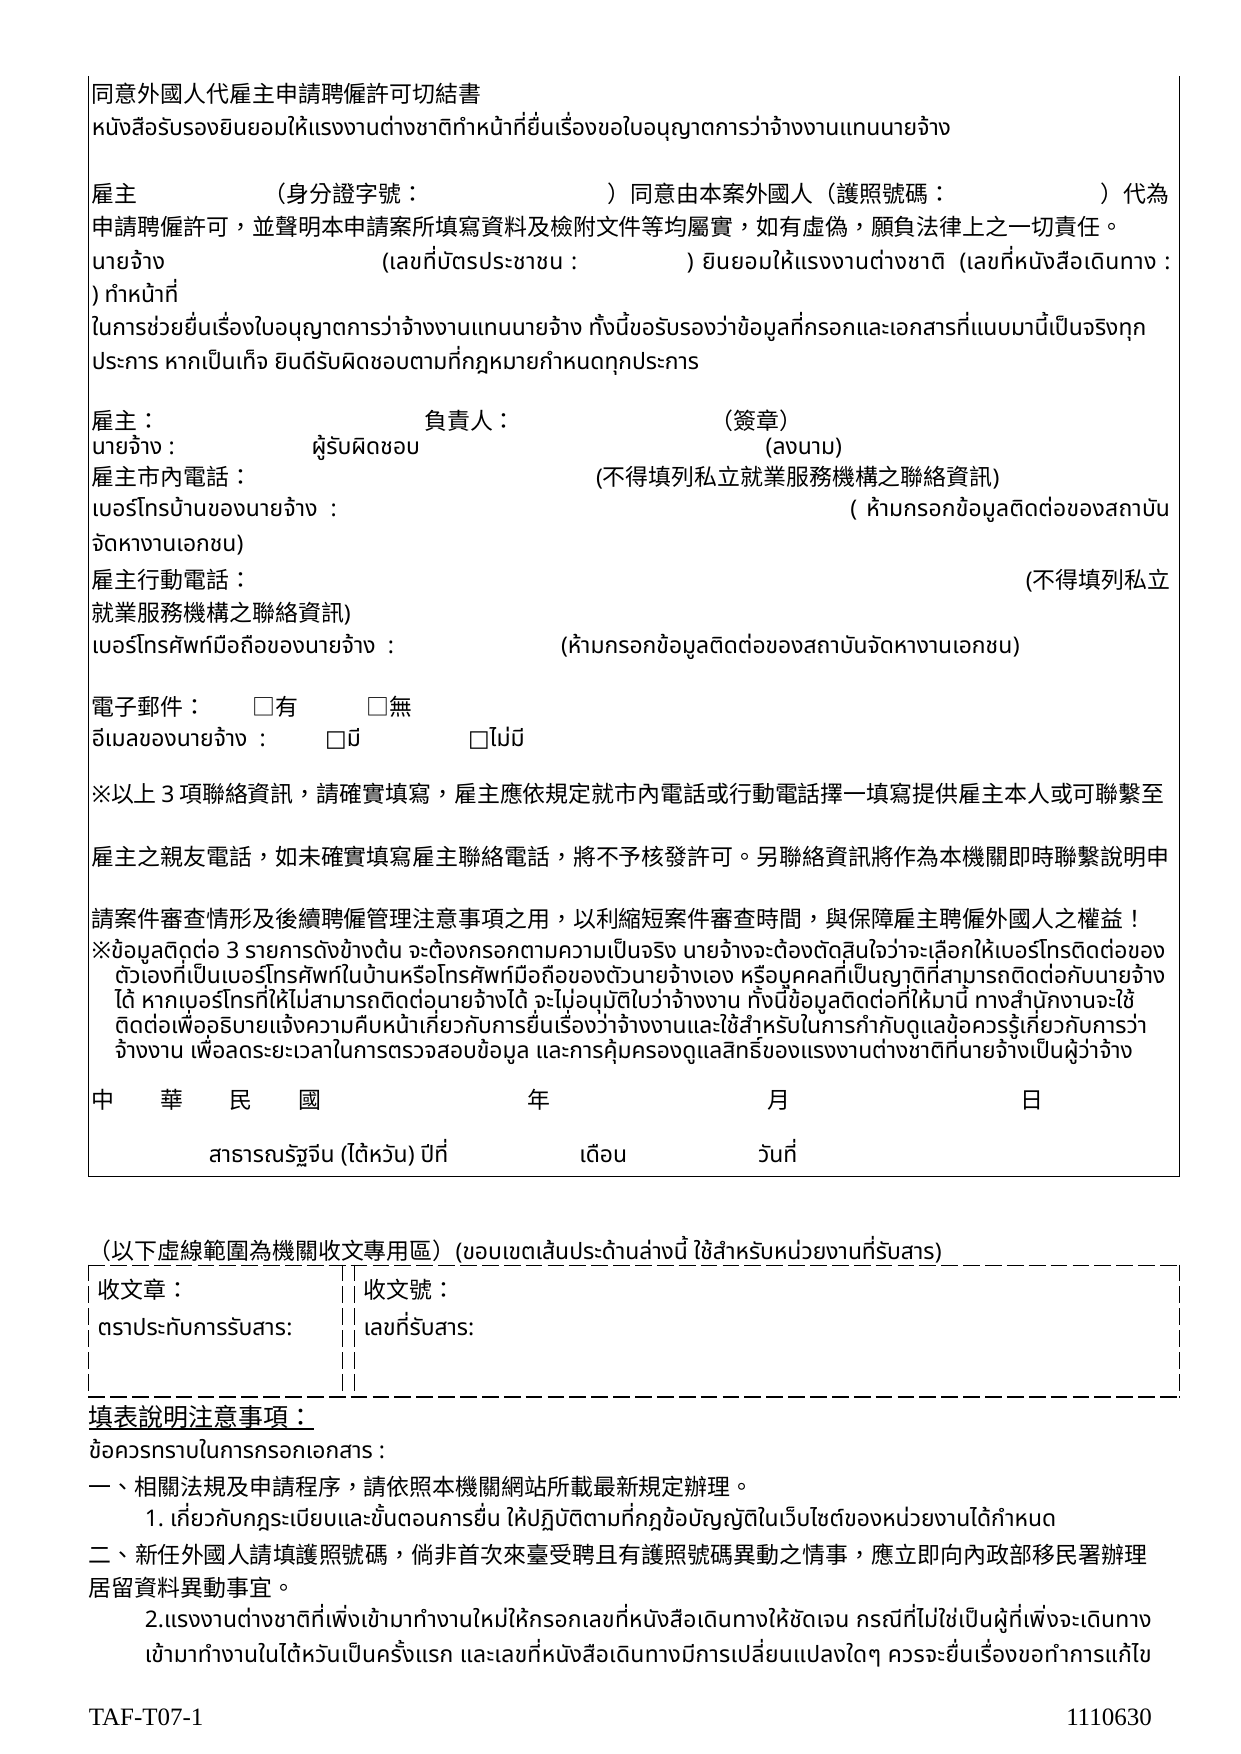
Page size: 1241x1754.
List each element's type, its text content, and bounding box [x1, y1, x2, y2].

text 二、新任外國人請填護照號碼，倘非首次來臺受聘且有護照號碼異動之情事，應立即向內政部移民署辦理居留資料異動事宜。 [89, 1536, 1152, 1603]
text 2.แรงงานต่างชาติที่เพิ่งเข้ามาทำงานใหม่ให้กรอกเลขที่หนังสือเดินทางให้ชัดเจน กรณีที่ไม่ใช่เป็นผู้ที่เพิ่งจะเดินทางเข้ามาทำงานในไต้หวันเป็นครั้งแรก และเลขที่หนังสือเดินทางมีการเปลี่ยนแปลงใดๆ ควรจะยื่นเรื่องขอทำการแก้ไข [144, 1603, 1152, 1672]
text （以下虛線範圍為機關收文專用區）(ขอบเขตเส้นประด้านล่างนี้ ใช้สำหรับหน่วยงานที่รับสาร) [89, 1239, 1152, 1264]
table_header 收文章： ตราประทับการรับสาร: [89, 1265, 343, 1396]
text 一、相關法規及申請程序，請依照本機關網站所載最新規定辦理。 [89, 1468, 1152, 1502]
table_header 同意外國人代雇主申請聘僱許可切結書 หนังสือรับรองยินยอมให้แรงงานต่างชาติทำหน้าที่ยื่นเรื่องขอใบอนุญาตการว่าจ้างงานแทนนายจ้าง 雇主 （身分證字號： ）同意由本案外國人（護照號碼： ）代為申請聘僱許可，並聲明本申請案所填寫資料及檢附文件等均屬實，如有虛偽，願負法律上之一切責任。 นายจ้าง (เลขที่บัตรประชาชน : ) ยินยอมให้แรงงานต่างชาติ (เลขที่หนังสือเดินทาง : ) ทำหน้าที่ ในการช่วยยื่นเรื่องใบอนุญาตการว่าจ้างงานแทนนายจ้าง ทั้งนี้ขอรับรองว่าข้อมูลที่กรอกและเอกสารที่แนบมานี้เป็นจริงทุกประการ หากเป็นเท็จ ยินดีรับผิดชอบตามที่กฎหมายกำหนดทุกประการ 雇主： 負責人： （簽章） นายจ้าง : ผู้รับผิดชอบ (ลงนาม) 雇主市內電話： (不得填列私立就業服務機構之聯絡資訊) เบอร์โทรบ้านของนายจ้าง : (ห้ามกรอกข้อมูลติดต่อของสถาบันจัดหางานเอกชน) 雇主行動電話： (不得填列私立就業服務機構之聯絡資訊) เบอร์โทรศัพท์มือถือของนายจ้าง : (ห้ามกรอกข้อมูลติดต่อของสถาบันจัดหางานเอกชน) 電子郵件： □有 □無 อีเมลของนายจ้าง : □มี □ไม่มี ※以上3項聯絡資訊，請確實填寫，雇主應依規定就市內電話或行動電話擇一填寫提供雇主本人或可聯繫至雇主之親友電話，如未確實填寫雇主聯絡電話，將不予核發許可。另聯絡資訊將作為本機關即時聯繫說明申請案件審查情形及後續聘僱管理注意事項之用，以利縮短案件審查時間，與保障雇主聘僱外國人之權益！ ※ข้อมูลติดต่อ 3 รายการดังข้างต้น จะต้องกรอกตามความเป็นจริง นายจ้างจะต้องตัดสินใจว่าจะเลือกให้เบอร์โทรติดต่อของตัวเองที่เป็นเบอร์โทรศัพท์ในบ้านหรือโทรศัพท์มือถือของตัวนายจ้างเอง หรือบุคคลที่เป็นญาติที่สามารถติดต่อกับนายจ้างได้ หากเบอร์โทรที่ให้ไม่สามารถติดต่อนายจ้างได้ จะไม่อนุมัติใบว่าจ้างงาน ทั้งนี้ข้อมูลติดต่อที่ให้มานี้ ทางสำนักงานจะใช้ติดต่อเพื่ออธิบายแจ้งความคืบหน้าเกี่ยวกับการยื่นเรื่องว่าจ้างงานและใช้สำหรับในการกำกับดูแลข้อควรรู้เกี่ยวกับการว่าจ้างงาน เพื่อลดระยะเวลาในการตรวจสอบข้อมูล และการคุ้มครองดูแลสิทธิ์ของแรงงานต่างชาติที่นายจ้างเป็นผู้ว่าจ้าง 中 華 民 國 年 月 日 สาธารณรัฐจีน (ไต้หวัน) ปีที่ เดือน วันที่ [89, 76, 1179, 1176]
table_header 收文號： เลขที่รับสาร: [354, 1265, 1179, 1396]
text 填表說明注意事項： [89, 1397, 1152, 1434]
text 1. เกี่ยวกับกฎระเบียบและขั้นตอนการยื่น ให้ปฏิบัติตามที่กฎข้อบัญญัติในเว็บไซต์ของหน่วยงานได้กำหนด [144, 1502, 1152, 1536]
text ข้อควรทราบในการกรอกเอกสาร : [89, 1434, 1152, 1468]
table_header [343, 1265, 354, 1396]
